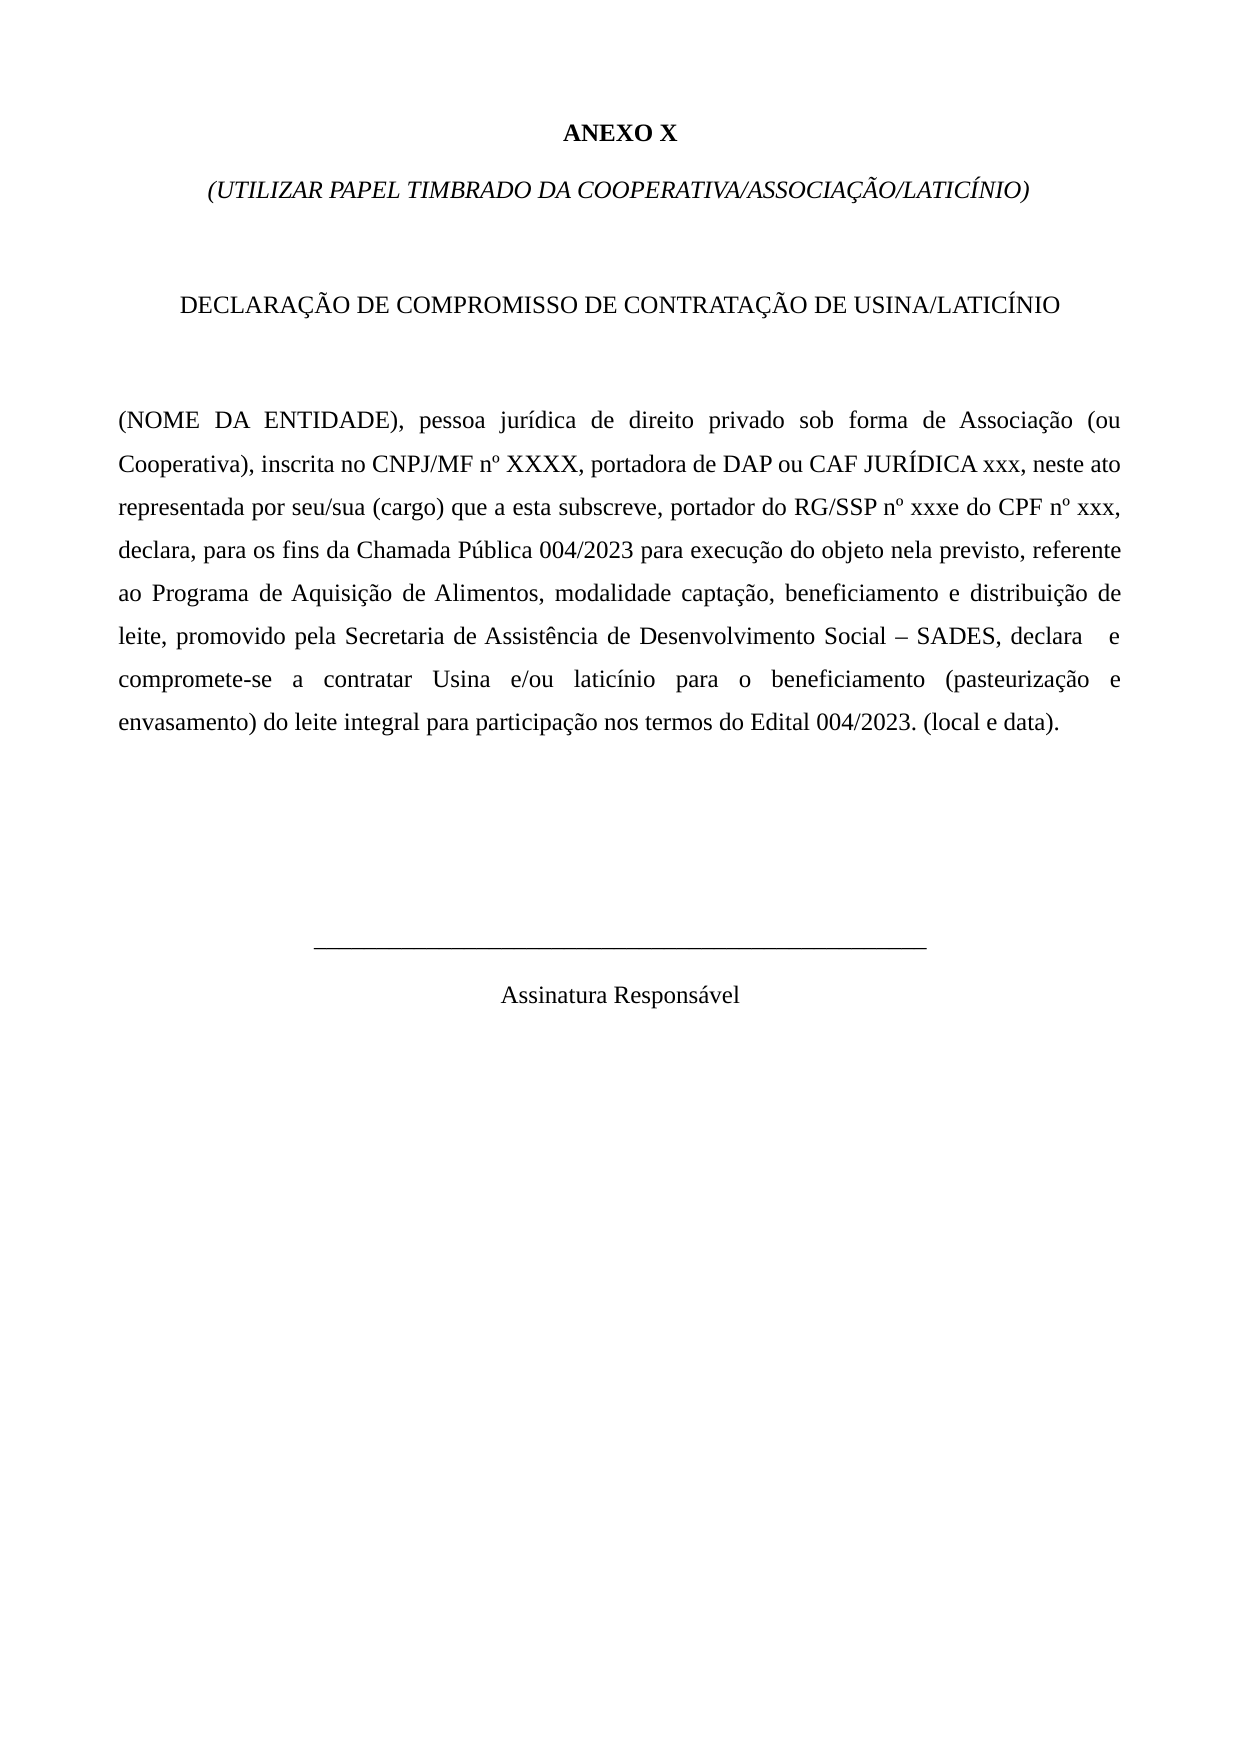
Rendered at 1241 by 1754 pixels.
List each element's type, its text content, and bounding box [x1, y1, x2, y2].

text DECLARAÇÃO DE COMPROMISSO DE CONTRATAÇÃO DE USINA/LATICÍNIO [118, 291, 1122, 319]
text (NOME DA ENTIDADE), pessoa jurídica de direito privado sob forma de Associação (ou Cooperativa), inscrita no CNPJ/MF nº XXXX, portadora de DAP ou CAF JURÍDICA xxx, neste ato representada por seu/sua (cargo) que a esta subscreve, portador do RG/SSP nº xxxe do CPF nº xxx, declara, para os fins da Chamada Pública 004/2023 para execução do objeto nela previsto, referente ao Programa de Aquisição de Alimentos, modalidade captação, beneficiamento e distribuição de leite, promovido pela Secretaria de Assistência de Desenvolvimento Social – SADES, declara e compromete-se a contratar Usina e/ou laticínio para o beneficiamento (pasteurização e envasamento) do leite integral para participação nos termos do Edital 004/2023. (local e data). [118, 406, 1122, 736]
text Assinatura Responsável [118, 981, 1122, 1009]
text ANEXO X [118, 118, 1122, 147]
text (UTILIZAR PAPEL TIMBRADO DA COOPERATIVA/ASSOCIAÇÃO/LATICÍNIO) [118, 176, 1122, 204]
text _________________________________________________ [118, 923, 1122, 952]
